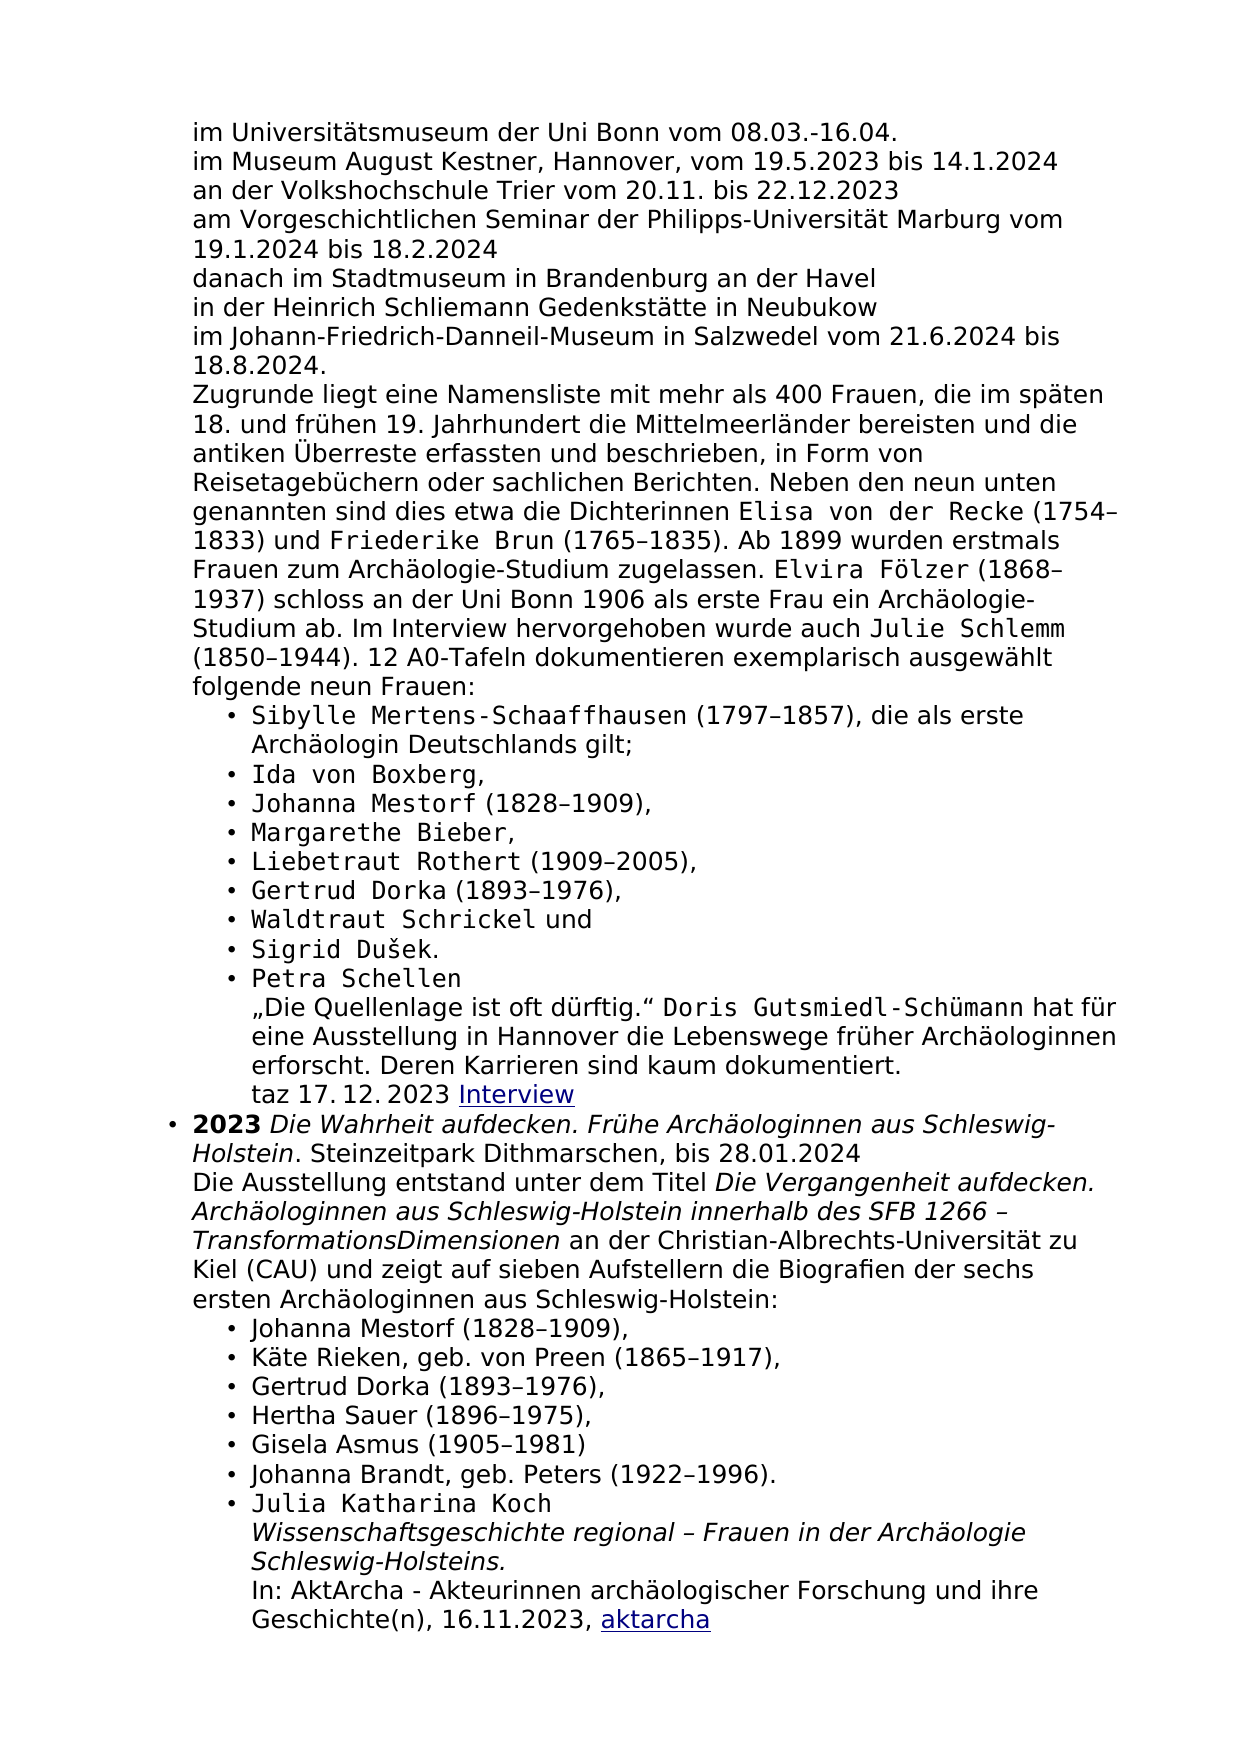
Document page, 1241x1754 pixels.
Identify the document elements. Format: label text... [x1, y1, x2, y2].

list 2023 Die Wahrheit aufdecken. Frühe Archäologinnen aus Schleswig-Holstein. Steinzeitpark Dithmarschen, bis 28.01.2024 Die Ausstellung entstand unter dem Titel Die Vergangenheit aufdecken. Archäologinnen aus Schleswig-Holstein innerhalb des SFB 1266 – TransformationsDimensionen an der Christian-Albrechts-Universität zu Kiel (CAU) und zeigt auf sieben Aufstellern die Biografien der sechs ersten Archäologinnen aus Schleswig-Holstein: [177, 1110, 1122, 1314]
list Ida von Boxberg, [236, 760, 1122, 789]
list Sibylle Mertens-Schaaffhausen (1797–1857), die als erste Archäologin Deutschlands gilt; [236, 701, 1122, 760]
list im Universitätsmuseum der Uni Bonn vom 08.03.-16.04. im Museum August Kestner, Hannover, vom 19.5.2023 bis 14.1.2024 an der Volkshochschule Trier vom 20.11. bis 22.12.2023 am Vorgeschichtlichen Seminar der Philipps-Universität Marburg vom 19.1.2024 bis 18.2.2024 danach im Stadtmuseum in Brandenburg an der Havel in der Heinrich Schliemann Gedenkstätte in Neubukow im Johann-Friedrich-Danneil-Museum in Salzwedel vom 21.6.2024 bis 18.8.2024. Zugrunde liegt eine Namensliste mit mehr als 400 Frauen, die im späten 18. und frühen 19. Jahrhundert die Mittelmeerländer bereisten und die antiken Überreste erfassten und beschrieben, in Form von Reisetagebüchern oder sachlichen Berichten. Neben den neun unten genannten sind dies etwa die Dichterinnen Elisa von der Recke (1754–1833) und Friederike Brun (1765–1835). Ab 1899 wurden erstmals Frauen zum Archäologie-Studium zugelassen. Elvira Fölzer (1868–1937) schloss an der Uni Bonn 1906 als erste Frau ein Archäologie-Studium ab. Im Interview hervorgehoben wurde auch Julie Schlemm (1850–1944). 12 A0-Tafeln dokumentieren exemplarisch ausgewählt folgende neun Frauen: [177, 118, 1122, 701]
list Gertrud Dorka (1893–1976), [236, 876, 1122, 906]
list Johanna Mestorf (1828–1909), [236, 1314, 1122, 1343]
list Petra Schellen „Die Quellenlage ist oft dürftig.“ Doris Gutsmiedl-Schümann hat für eine Ausstellung in Hannover die Lebenswege früher Archäologinnen erforscht. Deren Karrieren sind kaum dokumentiert. taz 17. 12. 2023 Interview [236, 964, 1122, 1110]
list Julia Katharina Koch Wissenschaftsgeschichte regional – Frauen in der Archäologie Schleswig-Holsteins. In: AktArcha - Akteurinnen archäologischer Forschung und ihre Geschichte(n), 16.11.2023, aktarcha [236, 1489, 1122, 1635]
list Johanna Mestorf (1828–1909), [236, 789, 1122, 818]
list Hertha Sauer (1896–1975), [236, 1401, 1122, 1431]
list Johanna Brandt, geb. Peters (1922–1996). [236, 1460, 1122, 1489]
list Liebetraut Rothert (1909–2005), [236, 847, 1122, 876]
list Gertrud Dorka (1893–1976), [236, 1372, 1122, 1401]
list Gisela Asmus (1905–1981) [236, 1431, 1122, 1460]
list Margarethe Bieber, [236, 818, 1122, 847]
list Waldtraut Schrickel und [236, 906, 1122, 935]
list Käte Rieken, geb. von Preen (1865–1917), [236, 1343, 1122, 1372]
list Sigrid Dušek. [236, 935, 1122, 964]
